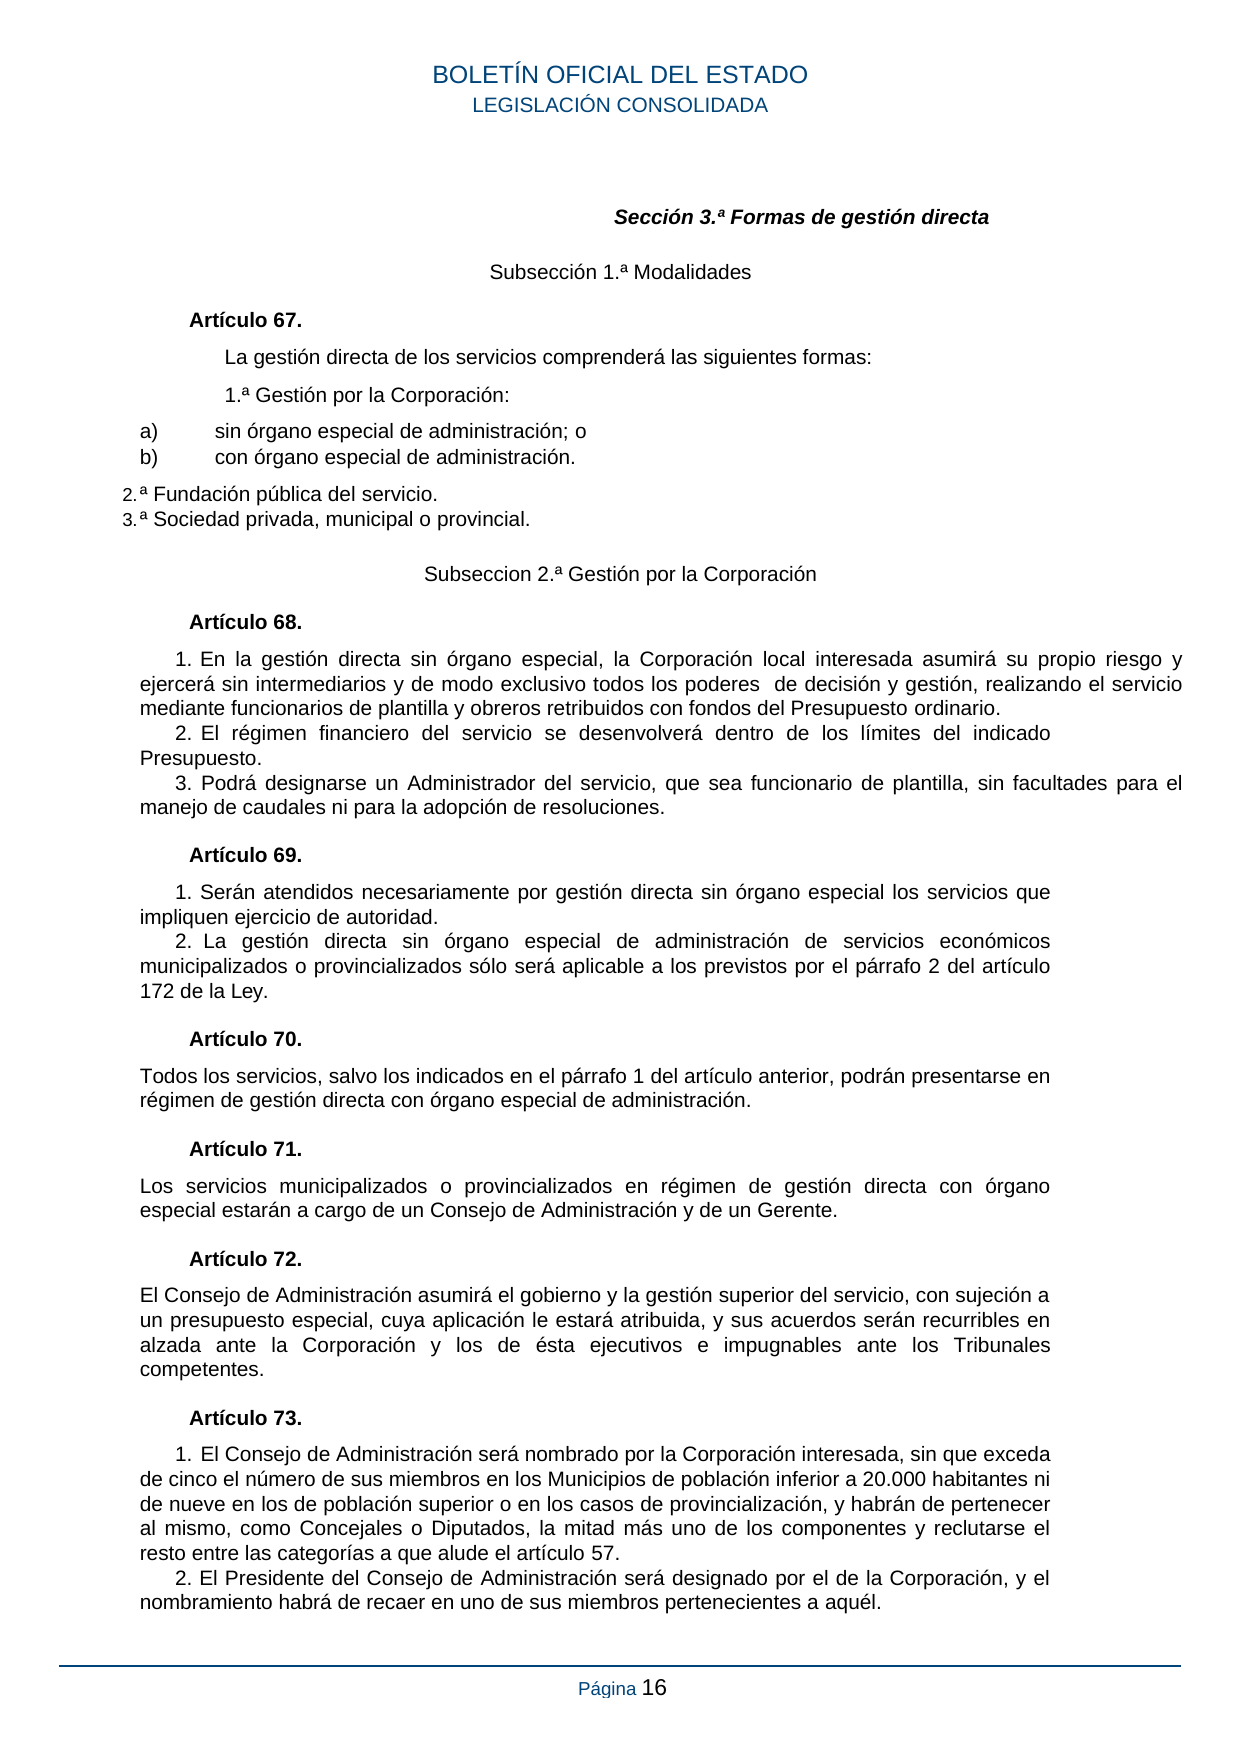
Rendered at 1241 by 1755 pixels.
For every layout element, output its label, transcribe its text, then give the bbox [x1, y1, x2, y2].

subtitle Sección 3.ª Formas de gestión directa [421, 205, 1184, 229]
text Subsección 1.ª Modalidades [421, 260, 820, 284]
list El Consejo de Administración será nombrado por la Corporación interesada, sin que exceda de cinco el número de sus miembros en los Municipios de población inferior a 20.000 habitantes ni de nueve en los de población superior o en los casos de provincialización, y habrán de pertenecer al mismo, como Concejales o Diputados, la mitad más uno de los componentes y reclutarse el resto entre las categorías a que alude el artículo 57. [139, 1442, 1052, 1564]
text La gestión directa de los servicios comprenderá las siguientes formas: 1.ª Gestión por la Corporación: [224, 345, 875, 406]
list con órgano especial de administración. [139, 444, 1184, 468]
subtitle Artículo 72. [189, 1246, 1184, 1270]
subtitle Artículo 69. [189, 843, 1184, 867]
list En la gestión directa sin órgano especial, la Corporación local interesada asumirá su propio riesgo y ejercerá sin intermediarios y de modo exclusivo todos los poderes de decisión y gestión, realizando el servicio mediante funcionarios de plantilla y obreros retribuidos con fondos del Presupuesto ordinario. [139, 647, 1184, 720]
subtitle Artículo 73. [189, 1406, 1184, 1429]
text El Consejo de Administración asumirá el gobierno y la gestión superior del servicio, con sujeción a un presupuesto especial, cuya aplicación le estará atribuida, y sus acuerdos serán recurribles en alzada ante la Corporación y los de ésta ejecutivos e impugnables ante los Tribunales competentes. [139, 1283, 1052, 1381]
subtitle Artículo 67. [189, 308, 1184, 332]
list ª Fundación pública del servicio. [122, 482, 1184, 506]
subtitle Artículo 71. [189, 1137, 1184, 1161]
list Podrá designarse un Administrador del servicio, que sea funcionario de plantilla, sin facultades para el manejo de caudales ni para la adopción de resoluciones. [139, 770, 1184, 819]
subtitle Artículo 68. [189, 610, 1184, 634]
list La gestión directa sin órgano especial de administración de servicios económicos municipalizados o provincializados sólo será aplicable a los previstos por el párrafo 2 del artículo 172 de la Ley. [139, 929, 1052, 1002]
text Todos los servicios, salvo los indicados en el párrafo 1 del artículo anterior, podrán presentarse en régimen de gestión directa con órgano especial de administración. [139, 1064, 1051, 1112]
subtitle Artículo 70. [189, 1027, 1184, 1051]
list sin órgano especial de administración; o [139, 420, 1184, 443]
list ª Sociedad privada, municipal o provincial. [122, 507, 1184, 531]
list El Presidente del Consejo de Administración será designado por el de la Corporación, y el nombramiento habrá de recaer en uno de sus miembros pertenecientes a aquél. [139, 1566, 1052, 1614]
list Serán atendidos necesariamente por gestión directa sin órgano especial los servicios que impliquen ejercicio de autoridad. [139, 880, 1051, 928]
list El régimen financiero del servicio se desenvolverá dentro de los límites del indicado Presupuesto. [139, 721, 1052, 769]
text Los servicios municipalizados o provincializados en régimen de gestión directa con órgano especial estarán a cargo de un Consejo de Administración y de un Gerente. [139, 1173, 1052, 1222]
text Subseccion 2.ª Gestión por la Corporación [421, 561, 820, 585]
